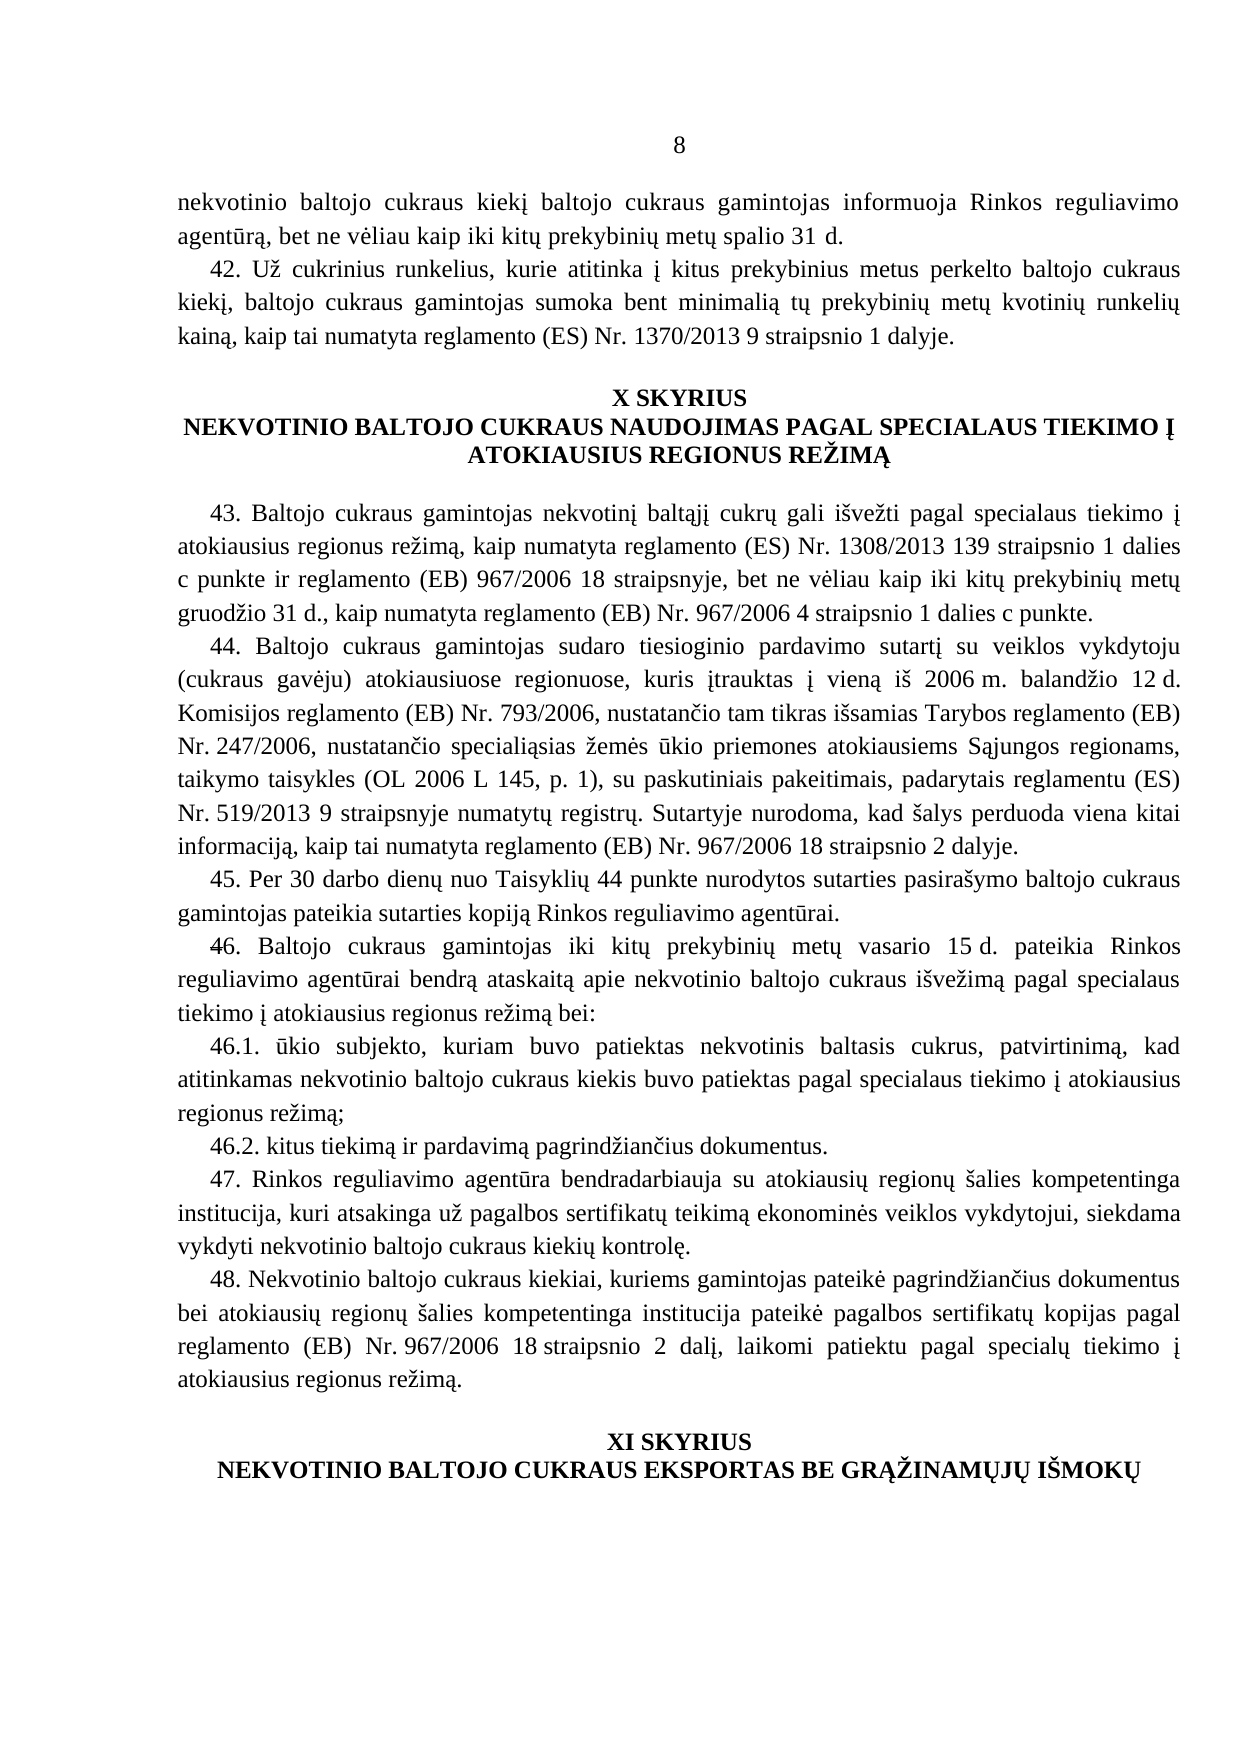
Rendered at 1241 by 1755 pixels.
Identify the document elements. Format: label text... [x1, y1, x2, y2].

text 48. Nekvotinio baltojo cukraus kiekiai, kuriems gamintojas pateikė pagrindžiančius dokumentus bei atokiausių regionų šalies kompetentinga institucija pateikė pagalbos sertifikatų kopijas pagal reglamento (EB) Nr. 967/2006 18 straipsnio 2 dalį, laikomi patiektu pagal specialų tiekimo į atokiausius regionus režimą. [177, 1264, 1181, 1393]
text 45. Per 30 darbo dienų nuo Taisyklių 44 punkte nurodytos sutarties pasirašymo baltojo cukraus gamintojas pateikia sutarties kopiją Rinkos reguliavimo agentūrai. [177, 864, 1181, 927]
text 46.2. kitus tiekimą ir pardavimą pagrindžiančius dokumentus. [177, 1131, 1181, 1160]
text 47. Rinkos reguliavimo agentūra bendradarbiauja su atokiausių regionų šalies kompetentinga institucija, kuri atsakinga už pagalbos sertifikatų teikimą ekonominės veiklos vykdytojui, siekdama vykdyti nekvotinio baltojo cukraus kiekių kontrolę. [177, 1164, 1181, 1260]
text X SKYRIUS [177, 383, 1181, 412]
text XI SKYRIUS [177, 1427, 1181, 1455]
text NEKVOTINIO BALTOJO CUKRAUS NAUDOJIMAS PAGAL SPECIALAUS TIEKIMO Į ATOKIAUSIUS REGIONUS REŽIMĄ [177, 412, 1181, 469]
text NEKVOTINIO BALTOJO CUKRAUS EKSPORTAS BE GRĄŽINAMŲJŲ IŠMOKŲ [177, 1455, 1181, 1484]
text 46. Baltojo cukraus gamintojas iki kitų prekybinių metų vasario 15 d. pateikia Rinkos reguliavimo agentūrai bendrą ataskaitą apie nekvotinio baltojo cukraus išvežimą pagal specialaus tiekimo į atokiausius regionus režimą bei: [177, 931, 1181, 1027]
text 43. Baltojo cukraus gamintojas nekvotinį baltąjį cukrų gali išvežti pagal specialaus tiekimo į atokiausius regionus režimą, kaip numatyta reglamento (ES) Nr. 1308/2013 139 straipsnio 1 dalies c punkte ir reglamento (EB) 967/2006 18 straipsnyje, bet ne vėliau kaip iki kitų prekybinių metų gruodžio 31 d., kaip numatyta reglamento (EB) Nr. 967/2006 4 straipsnio 1 dalies c punkte. [177, 498, 1181, 627]
text 46.1. ūkio subjekto, kuriam buvo patiektas nekvotinis baltasis cukrus, patvirtinimą, kad atitinkamas nekvotinio baltojo cukraus kiekis buvo patiektas pagal specialaus tiekimo į atokiausius regionus režimą; [177, 1031, 1181, 1127]
text 42. Už cukrinius runkelius, kurie atitinka į kitus prekybinius metus perkelto baltojo cukraus kiekį, baltojo cukraus gamintojas sumoka bent minimalią tų prekybinių metų kvotinių runkelių kainą, kaip tai numatyta reglamento (ES) Nr. 1370/2013 9 straipsnio 1 dalyje. [177, 254, 1181, 349]
text 44. Baltojo cukraus gamintojas sudaro tiesioginio pardavimo sutartį su veiklos vykdytoju (cukraus gavėju) atokiausiuose regionuose, kuris įtrauktas į vieną iš 2006 m. balandžio 12 d. Komisijos reglamento (EB) Nr. 793/2006, nustatančio tam tikras išsamias Tarybos reglamento (EB) Nr. 247/2006, nustatančio specialiąsias žemės ūkio priemones atokiausiems Sąjungos regionams, taikymo taisykles (OL 2006 L 145, p. 1), su paskutiniais pakeitimais, padarytais reglamentu (ES) Nr. 519/2013 9 straipsnyje numatytų registrų. Sutartyje nurodoma, kad šalys perduoda viena kitai informaciją, kaip tai numatyta reglamento (EB) Nr. 967/2006 18 straipsnio 2 dalyje. [177, 631, 1181, 860]
text nekvotinio baltojo cukraus kiekį baltojo cukraus gamintojas informuoja Rinkos reguliavimo agentūrą, bet ne vėliau kaip iki kitų prekybinių metų spalio 31 d. [177, 187, 1181, 249]
